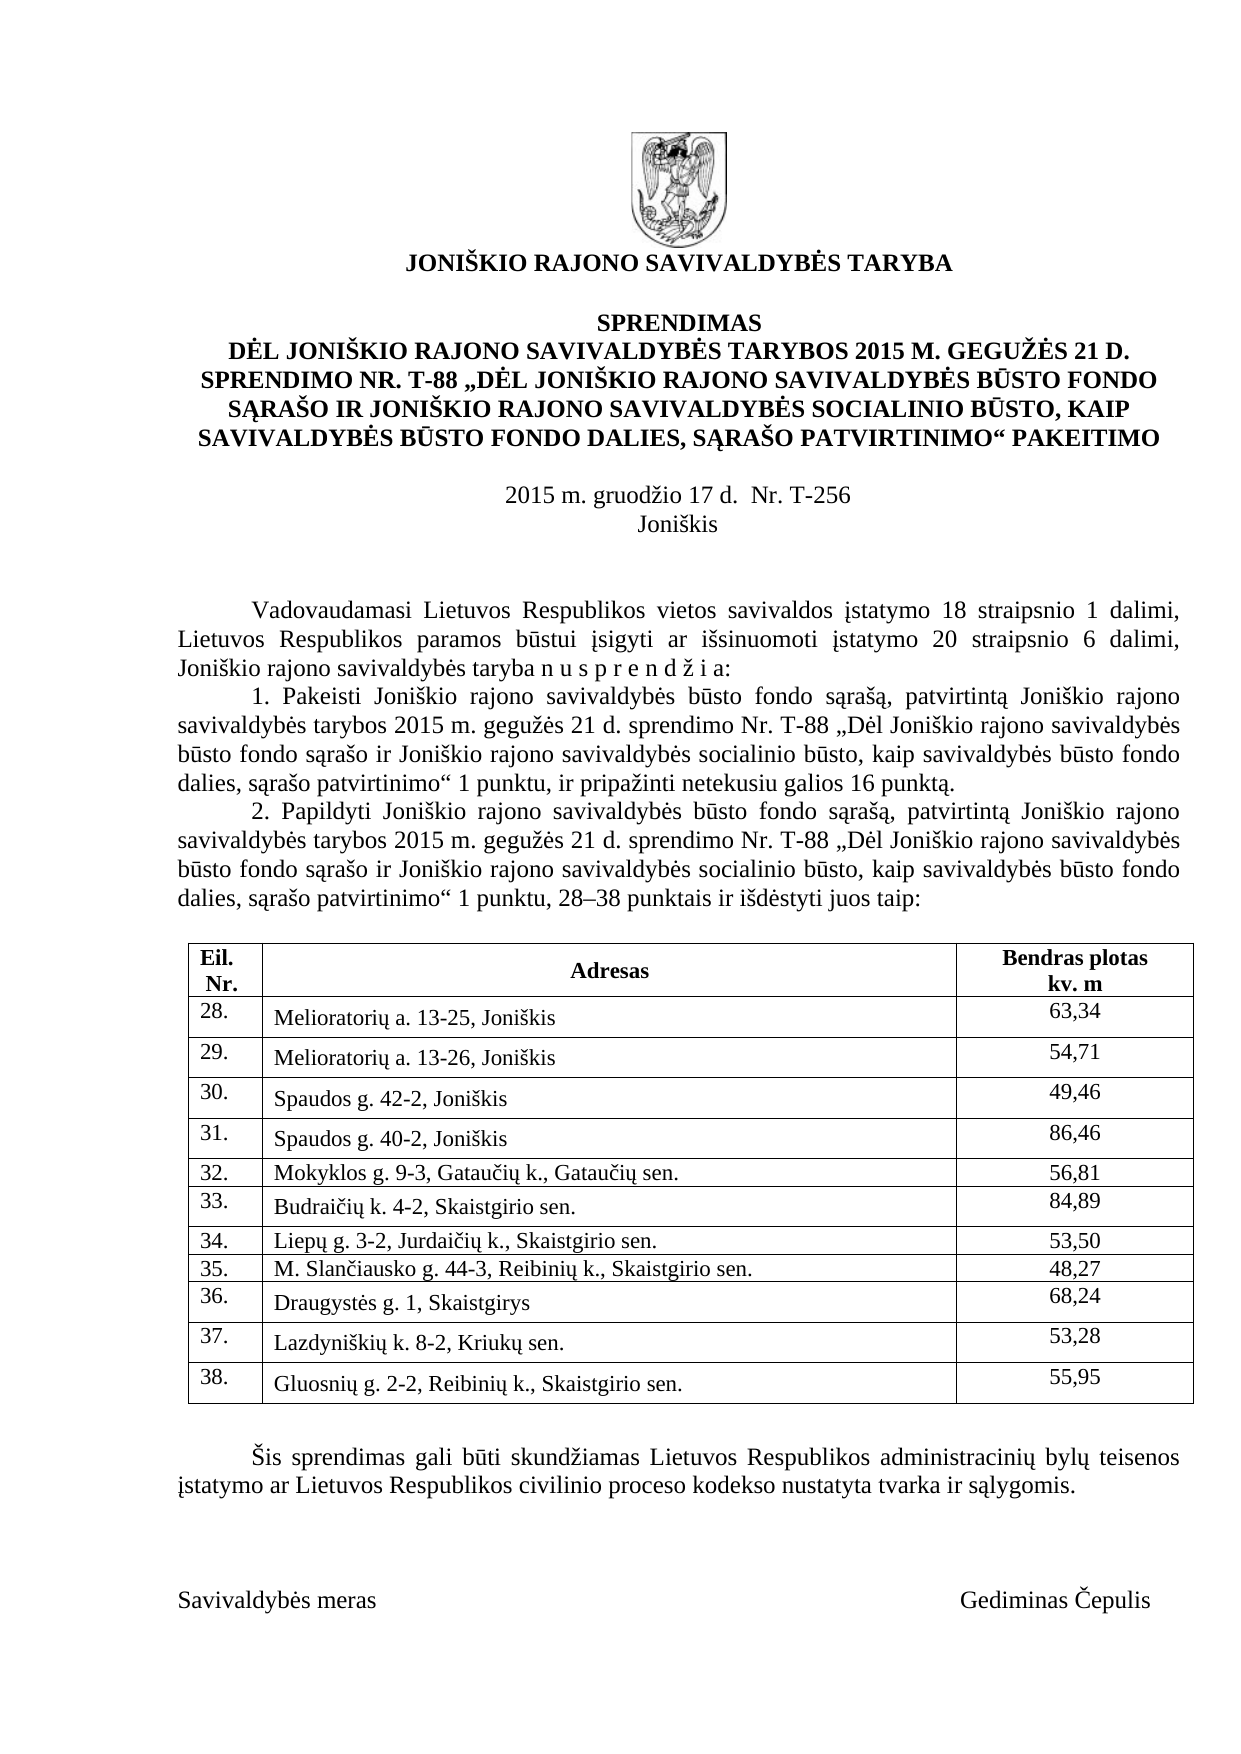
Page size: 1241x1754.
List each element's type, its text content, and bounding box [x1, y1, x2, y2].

table_cell Spaudos g. 40-2, Joniškis [263, 1119, 956, 1158]
table_cell Melioratorių a. 13-26, Joniškis [263, 1038, 956, 1077]
table_cell Draugystės g. 1, Skaistgirys [263, 1282, 956, 1322]
table_cell 37. [189, 1323, 262, 1362]
table_cell 55,95 [957, 1363, 1193, 1403]
table_cell M. Slančiausko g. 44-3, Reibinių k., Skaistgirio sen. [263, 1255, 956, 1281]
table_cell 33. [189, 1187, 262, 1226]
text 2015 m. gruodžio 17 d. Nr. T-256 [174, 480, 1181, 509]
text 2. Papildyti Joniškio rajono savivaldybės būsto fondo sąrašą, patvirtintą Joniškio rajono savivaldybės tarybos 2015 m. gegužės 21 d. sprendimo Nr. T-88 „Dėl Joniškio rajono savivaldybės būsto fondo sąrašo ir Joniškio rajono savivaldybės socialinio būsto, kaip savivaldybės būsto fondo dalies, sąrašo patvirtinimo“ 1 punktu, 28–38 punktais ir išdėstyti juos taip: [177, 796, 1181, 911]
table_cell 32. [189, 1159, 262, 1186]
table_cell 48,27 [957, 1255, 1193, 1281]
table_cell Budraičių k. 4-2, Skaistgirio sen. [263, 1187, 956, 1226]
table_cell 28. [189, 997, 262, 1037]
text DĖL JONIŠKIO RAJONO SAVIVALDYBĖS TARYBOS 2015 M. GEGUŽĖS 21 D. SPRENDIMO NR. T-88 „DĖL JONIŠKIO RAJONO SAVIVALDYBĖS BŪSTO FONDO SĄRAŠO IR JONIŠKIO RAJONO SAVIVALDYBĖS SOCIALINIO BŪSTO, KAIP SAVIVALDYBĖS BŪSTO FONDO DALIES, SĄRAŠO PATVIRTINIMO“ PAKEITIMO [177, 336, 1181, 451]
table_cell Liepų g. 3-2, Jurdaičių k., Skaistgirio sen. [263, 1227, 956, 1254]
table_cell 56,81 [957, 1159, 1193, 1186]
text 1. Pakeisti Joniškio rajono savivaldybės būsto fondo sąrašą, patvirtintą Joniškio rajono savivaldybės tarybos 2015 m. gegužės 21 d. sprendimo Nr. T-88 „Dėl Joniškio rajono savivaldybės būsto fondo sąrašo ir Joniškio rajono savivaldybės socialinio būsto, kaip savivaldybės būsto fondo dalies, sąrašo patvirtinimo“ 1 punktu, ir pripažinti netekusiu galios 16 punktą. [177, 681, 1181, 796]
table_cell 30. [189, 1078, 262, 1118]
text Vadovaudamasi Lietuvos Respublikos vietos savivaldos įstatymo 18 straipsnio 1 dalimi, Lietuvos Respublikos paramos būstui įsigyti ar išsinuomoti įstatymo 20 straipsnio 6 dalimi, Joniškio rajono savivaldybės taryba n u s p r e n d ž i a: [177, 595, 1181, 681]
table_cell 68,24 [957, 1282, 1193, 1322]
text Joniškis [174, 509, 1181, 538]
table_cell 38. [189, 1363, 262, 1403]
table_cell Melioratorių a. 13-25, Joniškis [263, 997, 956, 1037]
text Joniškio rajono savivaldybės TARYBA [177, 248, 1181, 276]
table_cell 53,28 [957, 1323, 1193, 1362]
table_header Eil. Nr. [189, 944, 262, 996]
table_cell 53,50 [957, 1227, 1193, 1254]
table_header Bendras plotas kv. m [957, 944, 1193, 996]
table_cell Gluosnių g. 2-2, Reibinių k., Skaistgirio sen. [263, 1363, 956, 1403]
table_header Adresas [263, 944, 956, 996]
table_cell 35. [189, 1255, 262, 1281]
text Šis sprendimas gali būti skundžiamas Lietuvos Respublikos administracinių bylų teisenos įstatymo ar Lietuvos Respublikos civilinio proceso kodekso nustatyta tvarka ir sąlygomis. [177, 1442, 1181, 1499]
table_cell 63,34 [957, 997, 1193, 1037]
table_cell 54,71 [957, 1038, 1193, 1077]
text SPRENDIMAS [177, 308, 1181, 336]
table_cell Mokyklos g. 9-3, Gataučių k., Gataučių sen. [263, 1159, 956, 1186]
table_cell 49,46 [957, 1078, 1193, 1118]
table_cell 31. [189, 1119, 262, 1158]
table_cell 29. [189, 1038, 262, 1077]
text Savivaldybės meras Gediminas Čepulis [177, 1586, 1181, 1614]
table_cell 84,89 [957, 1187, 1193, 1226]
table_cell 34. [189, 1227, 262, 1254]
table_cell 36. [189, 1282, 262, 1322]
table_cell Lazdyniškių k. 8-2, Kriukų sen. [263, 1323, 956, 1362]
table_cell 86,46 [957, 1119, 1193, 1158]
table_cell Spaudos g. 42-2, Joniškis [263, 1078, 956, 1118]
